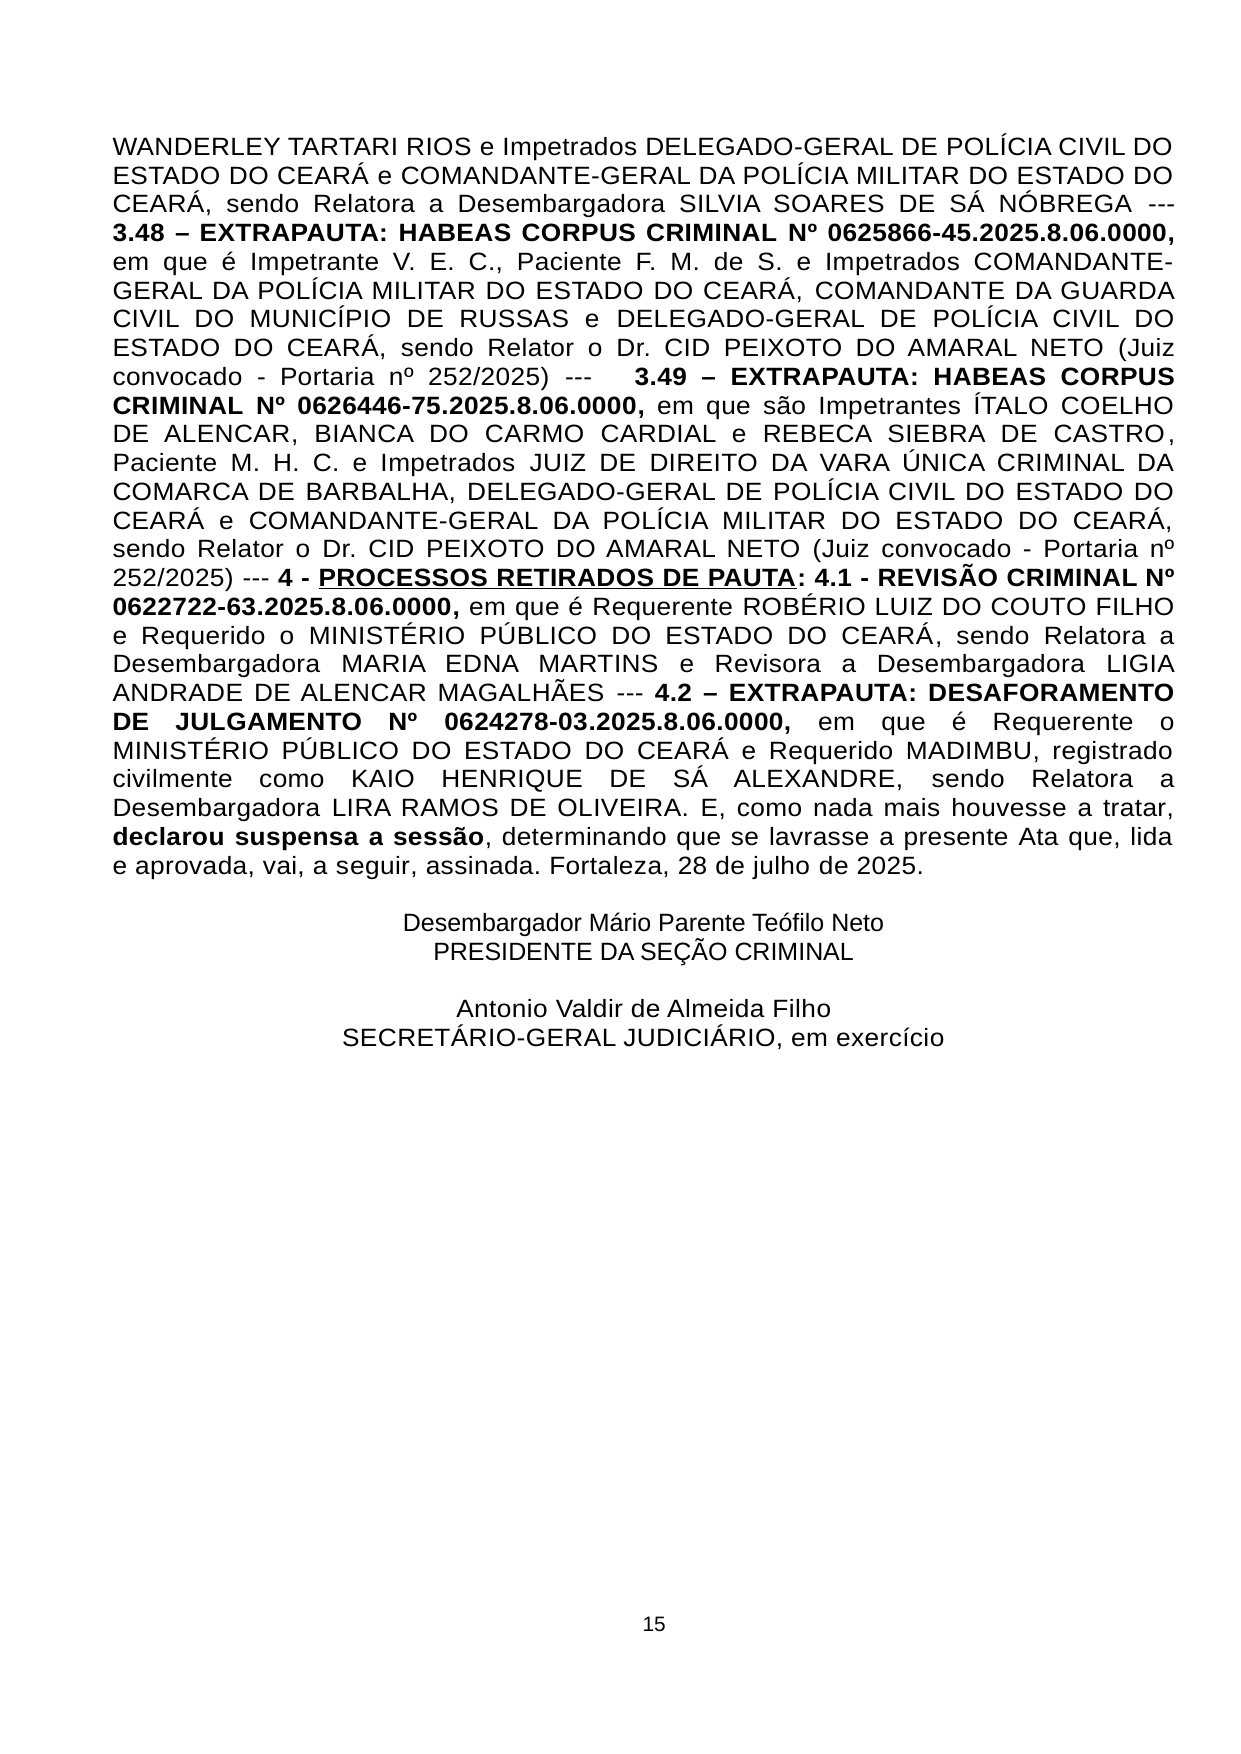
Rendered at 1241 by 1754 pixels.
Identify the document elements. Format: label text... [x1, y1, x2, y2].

text SECRETÁRIO-GERAL JUDICIÁRIO, em exercício [112, 1023, 1175, 1052]
list WANDERLEY TARTARI RIOS e Impetrados DELEGADO-GERAL DE POLÍCIA CIVIL DO ESTADO DO CEARÁ e COMANDANTE-GERAL DA POLÍCIA MILITAR DO ESTADO DO CEARÁ, sendo Relatora a Desembargadora SILVIA SOARES DE SÁ NÓBREGA --- 3.48 – EXTRAPAUTA: HABEAS CORPUS CRIMINAL Nº 0625866-45.2025.8.06.0000, em que é Impetrante V. E. C., Paciente F. M. de S. e Impetrados COMANDANTE-GERAL DA POLÍCIA MILITAR DO ESTADO DO CEARÁ, COMANDANTE DA GUARDA CIVIL DO MUNICÍPIO DE RUSSAS e DELEGADO-GERAL DE POLÍCIA CIVIL DO ESTADO DO CEARÁ, sendo Relator o Dr. CID PEIXOTO DO AMARAL NETO (Juiz convocado - Portaria nº 252/2025) --- 3.49 – EXTRAPAUTA: HABEAS CORPUS CRIMINAL Nº 0626446-75.2025.8.06.0000, em que são Impetrantes ÍTALO COELHO DE ALENCAR, BIANCA DO CARMO CARDIAL e REBECA SIEBRA DE CASTRO, Paciente M. H. C. e Impetrados JUIZ DE DIREITO DA VARA ÚNICA CRIMINAL DA COMARCA DE BARBALHA, DELEGADO-GERAL DE POLÍCIA CIVIL DO ESTADO DO CEARÁ e COMANDANTE-GERAL DA POLÍCIA MILITAR DO ESTADO DO CEARÁ, sendo Relator o Dr. CID PEIXOTO DO AMARAL NETO (Juiz convocado - Portaria nº 252/2025) --- 4 - PROCESSOS RETIRADOS DE PAUTA: 4.1 - REVISÃO CRIMINAL Nº 0622722-63.2025.8.06.0000, em que é Requerente ROBÉRIO LUIZ DO COUTO FILHO e Requerido o MINISTÉRIO PÚBLICO DO ESTADO DO CEARÁ, sendo Relatora a Desembargadora MARIA EDNA MARTINS e Revisora a Desembargadora LIGIA ANDRADE DE ALENCAR MAGALHÃES --- 4.2 – EXTRAPAUTA: DESAFORAMENTO DE JULGAMENTO Nº 0624278-03.2025.8.06.0000, em que é Requerente o MINISTÉRIO PÚBLICO DO ESTADO DO CEARÁ e Requerido MADIMBU, registrado civilmente como KAIO HENRIQUE DE SÁ ALEXANDRE, sendo Relatora a Desembargadora LIRA RAMOS DE OLIVEIRA. E, como nada mais houvesse a tratar, declarou suspensa a sessão, determinando que se lavrasse a presente Ata que, lida e aprovada, vai, a seguir, assinada. Fortaleza, 28 de julho de 2025. [112, 132, 1175, 879]
text PRESIDENTE DA SEÇÃO CRIMINAL [112, 937, 1175, 966]
text Desembargador Mário Parente Teófilo Neto [112, 908, 1175, 937]
text Antonio Valdir de Almeida Filho [112, 994, 1175, 1023]
